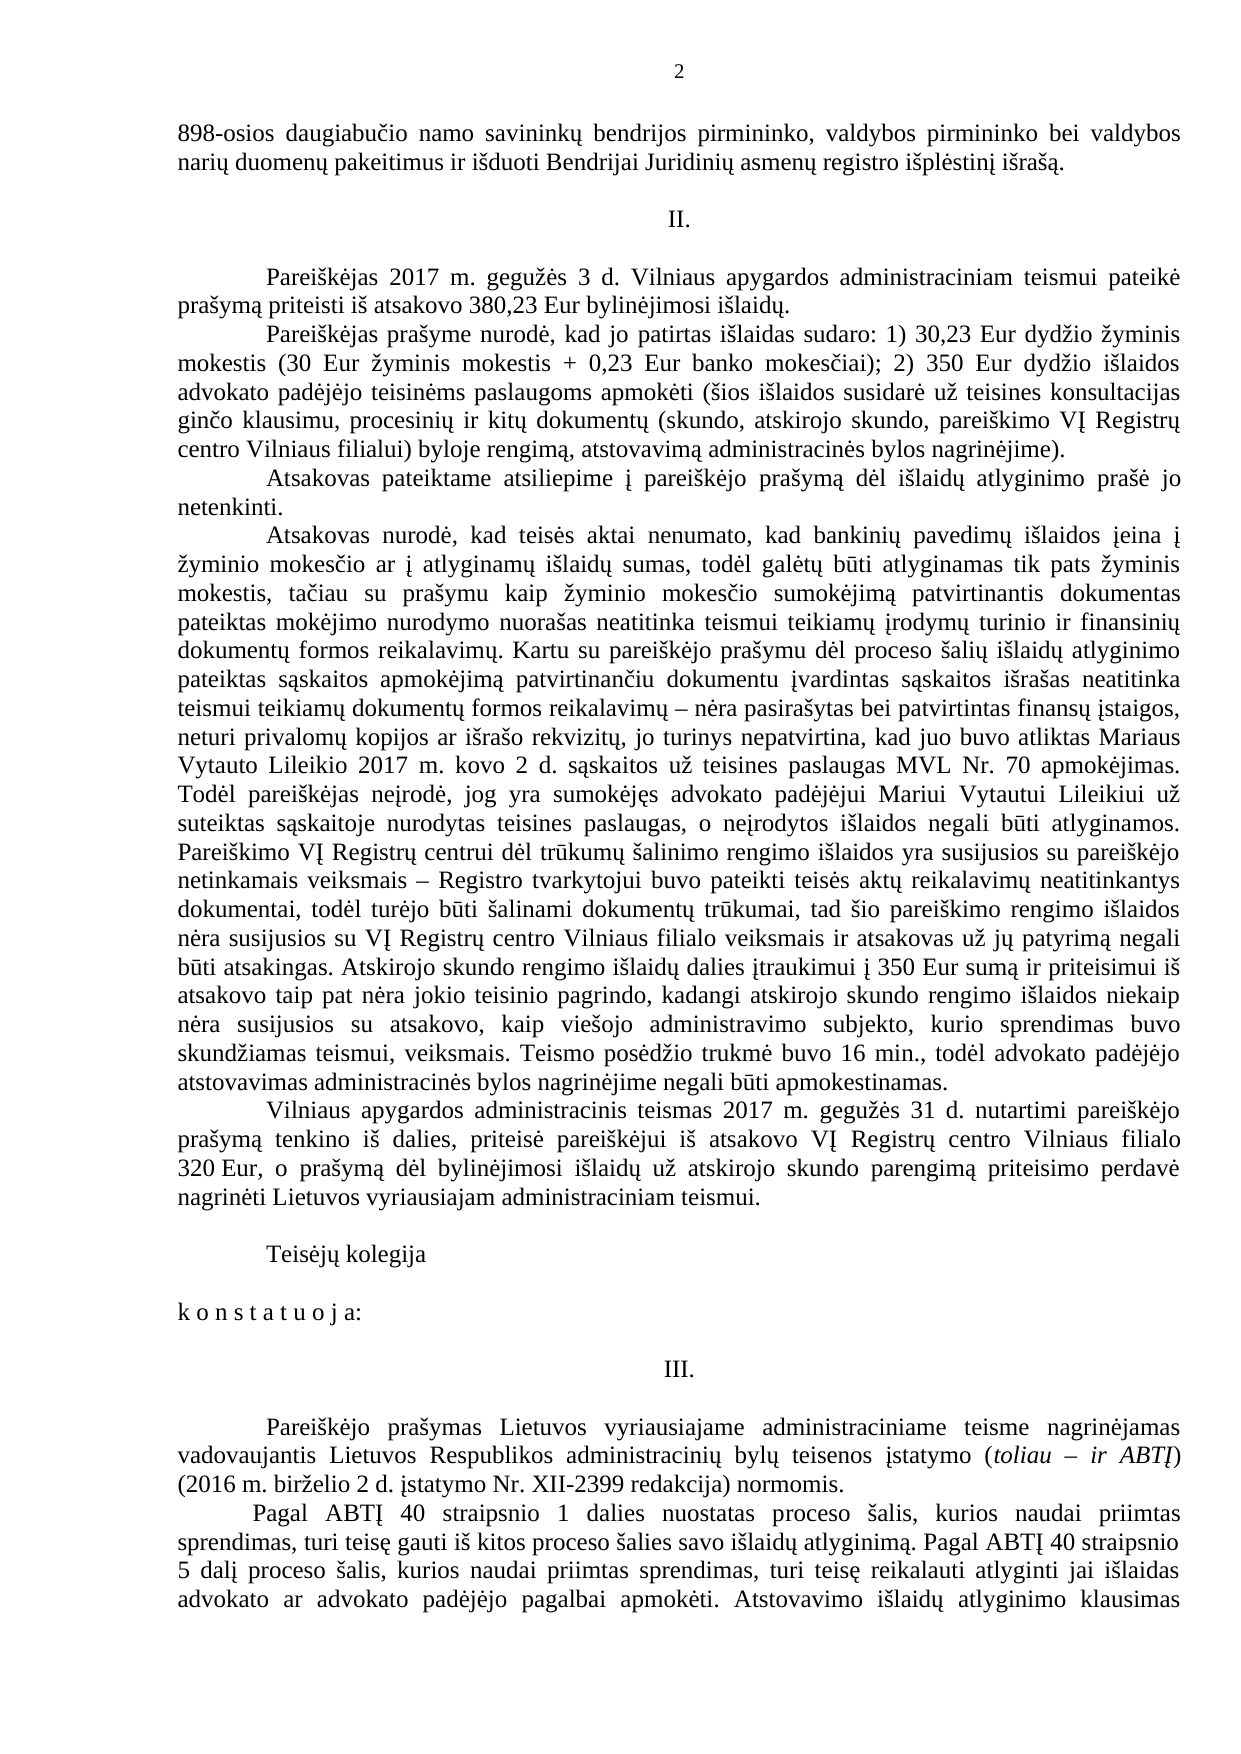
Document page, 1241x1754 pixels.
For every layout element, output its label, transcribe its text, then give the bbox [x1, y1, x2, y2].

text Pareiškėjas prašyme nurodė, kad jo patirtas išlaidas sudaro: 1) 30,23 Eur dydžio žyminis mokestis (30 Eur žyminis mokestis + 0,23 Eur banko mokesčiai); 2) 350 Eur dydžio išlaidos advokato padėjėjo teisinėms paslaugoms apmokėti (šios išlaidos susidarė už teisines konsultacijas ginčo klausimu, procesinių ir kitų dokumentų (skundo, atskirojo skundo, pareiškimo VĮ Registrų centro Vilniaus filialui) byloje rengimą, atstovavimą administracinės bylos nagrinėjime). [177, 319, 1181, 463]
text Atsakovas pateiktame atsiliepime į pareiškėjo prašymą dėl išlaidų atlyginimo prašė jo netenkinti. [177, 463, 1181, 521]
text Pagal ABTĮ 40 straipsnio 1 dalies nuostatas proceso šalis, kurios naudai priimtas sprendimas, turi teisę gauti iš kitos proceso šalies savo išlaidų atlyginimą. Pagal ABTĮ 40 straipsnio 5 dalį proceso šalis, kurios naudai priimtas sprendimas, turi teisę reikalauti atlyginti jai išlaidas advokato ar advokato padėjėjo pagalbai apmokėti. Atstovavimo išlaidų atlyginimo klausimas [177, 1498, 1181, 1613]
text II. [177, 204, 1181, 233]
text Teisėjų kolegija [177, 1239, 1181, 1268]
text 898-osios daugiabučio namo savininkų bendrijos pirmininko, valdybos pirmininko bei valdybos narių duomenų pakeitimus ir išduoti Bendrijai Juridinių asmenų registro išplėstinį išrašą. [177, 118, 1181, 176]
text Pareiškėjas 2017 m. gegužės 3 d. Vilniaus apygardos administraciniam teismui pateikė prašymą priteisti iš atsakovo 380,23 Eur bylinėjimosi išlaidų. [177, 262, 1181, 319]
text Vilniaus apygardos administracinis teismas 2017 m. gegužės 31 d. nutartimi pareiškėjo prašymą tenkino iš dalies, priteisė pareiškėjui iš atsakovo VĮ Registrų centro Vilniaus filialo 320 Eur, o prašymą dėl bylinėjimosi išlaidų už atskirojo skundo parengimą priteisimo perdavė nagrinėti Lietuvos vyriausiajam administraciniam teismui. [177, 1096, 1181, 1211]
text Atsakovas nurodė, kad teisės aktai nenumato, kad bankinių pavedimų išlaidos įeina į žyminio mokesčio ar į atlyginamų išlaidų sumas, todėl galėtų būti atlyginamas tik pats žyminis mokestis, tačiau su prašymu kaip žyminio mokesčio sumokėjimą patvirtinantis dokumentas pateiktas mokėjimo nurodymo nuorašas neatitinka teismui teikiamų įrodymų turinio ir finansinių dokumentų formos reikalavimų. Kartu su pareiškėjo prašymu dėl proceso šalių išlaidų atlyginimo pateiktas sąskaitos apmokėjimą patvirtinančiu dokumentu įvardintas sąskaitos išrašas neatitinka teismui teikiamų dokumentų formos reikalavimų – nėra pasirašytas bei patvirtintas finansų įstaigos, neturi privalomų kopijos ar išrašo rekvizitų, jo turinys nepatvirtina, kad juo buvo atliktas Mariaus Vytauto Lileikio 2017 m. kovo 2 d. sąskaitos už teisines paslaugas MVL Nr. 70 apmokėjimas. Todėl pareiškėjas neįrodė, jog yra sumokėjęs advokato padėjėjui Mariui Vytautui Lileikiui už suteiktas sąskaitoje nurodytas teisines paslaugas, o neįrodytos išlaidos negali būti atlyginamos. Pareiškimo VĮ Registrų centrui dėl trūkumų šalinimo rengimo išlaidos yra susijusios su pareiškėjo netinkamais veiksmais – Registro tvarkytojui buvo pateikti teisės aktų reikalavimų neatitinkantys dokumentai, todėl turėjo būti šalinami dokumentų trūkumai, tad šio pareiškimo rengimo išlaidos nėra susijusios su VĮ Registrų centro Vilniaus filialo veiksmais ir atsakovas už jų patyrimą negali būti atsakingas. Atskirojo skundo rengimo išlaidų dalies įtraukimui į 350 Eur sumą ir priteisimui iš atsakovo taip pat nėra jokio teisinio pagrindo, kadangi atskirojo skundo rengimo išlaidos niekaip nėra susijusios su atsakovo, kaip viešojo administravimo subjekto, kurio sprendimas buvo skundžiamas teismui, veiksmais. Teismo posėdžio trukmė buvo 16 min., todėl advokato padėjėjo atstovavimas administracinės bylos nagrinėjime negali būti apmokestinamas. [177, 521, 1181, 1096]
text III. [177, 1354, 1181, 1383]
text Pareiškėjo prašymas Lietuvos vyriausiajame administraciniame teisme nagrinėjamas vadovaujantis Lietuvos Respublikos administracinių bylų teisenos įstatymo (toliau – ir ABTĮ) (2016 m. birželio 2 d. įstatymo Nr. XII-2399 redakcija) normomis. [177, 1412, 1181, 1498]
text k o n s t a t u o j a: [177, 1297, 1181, 1326]
